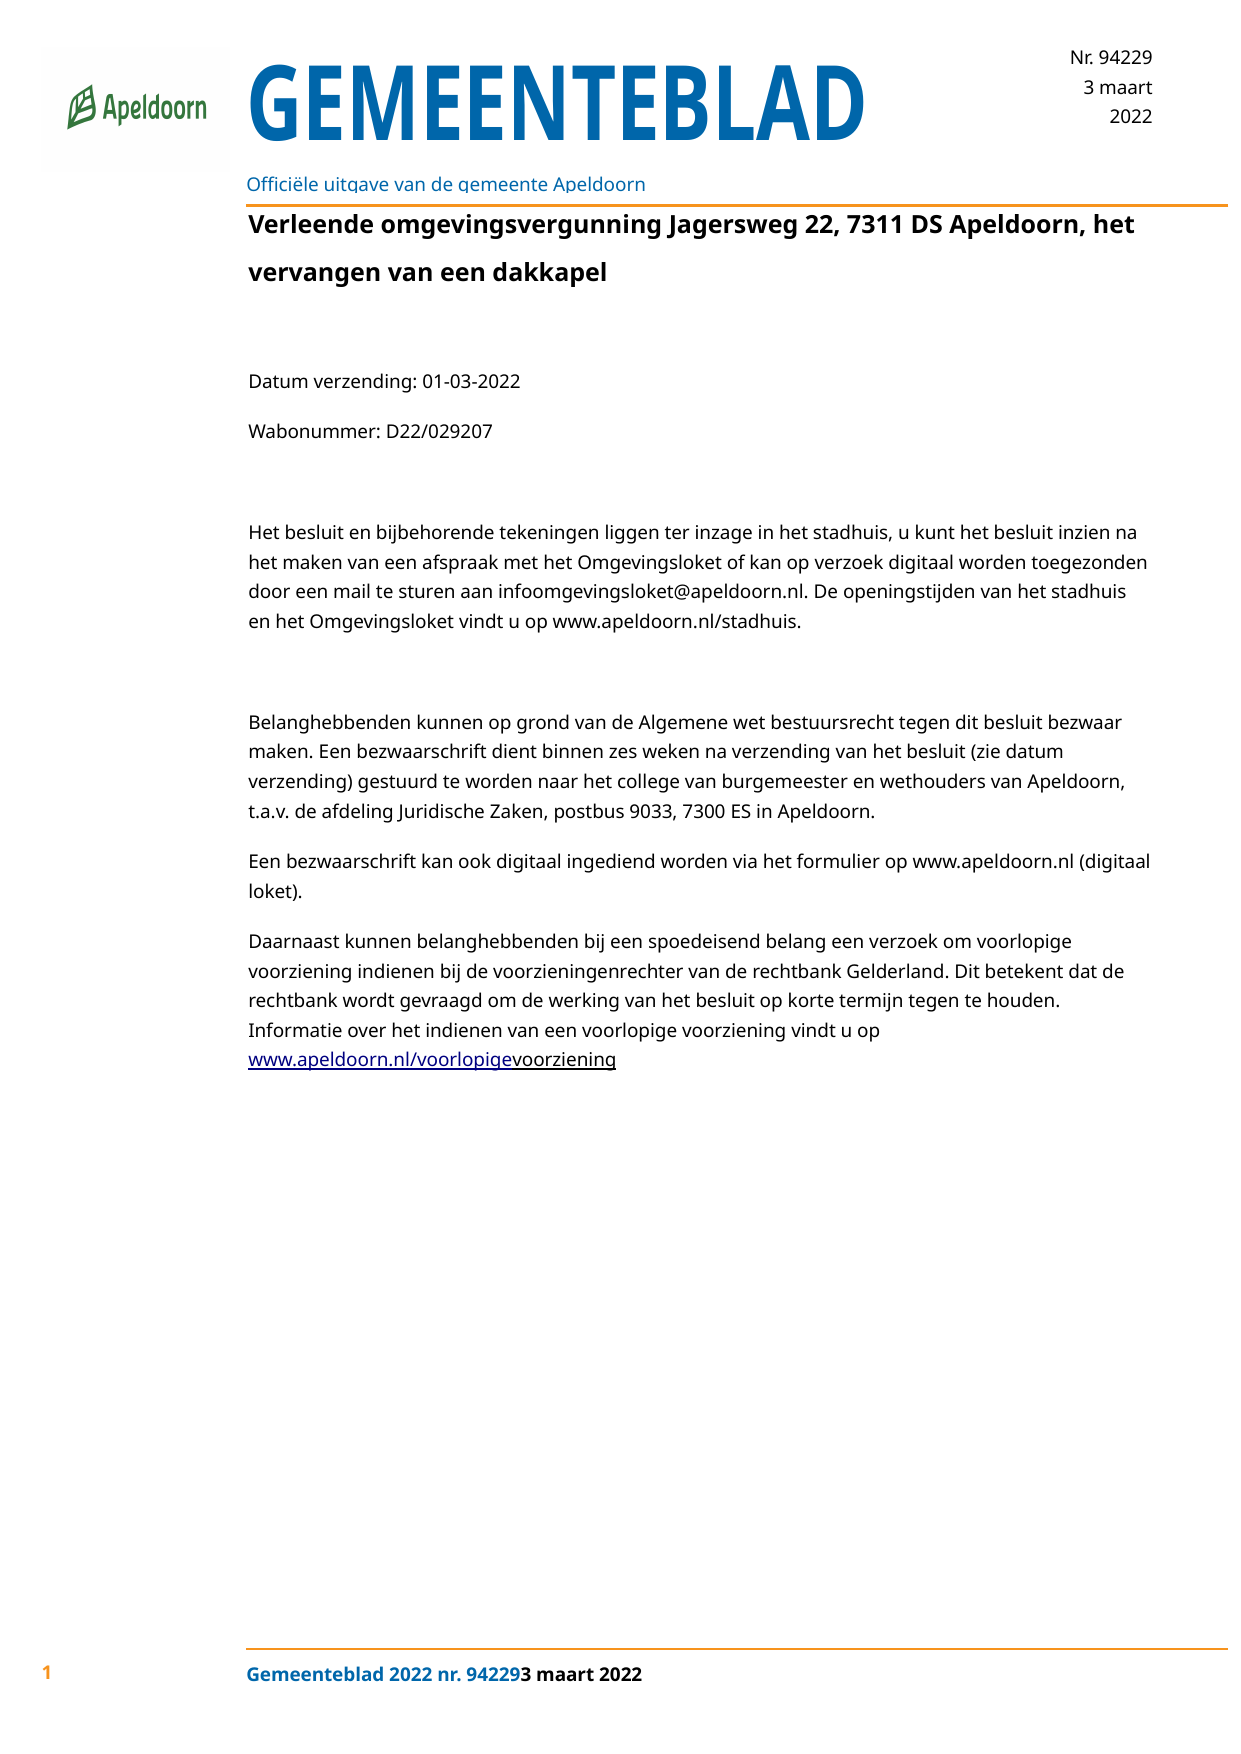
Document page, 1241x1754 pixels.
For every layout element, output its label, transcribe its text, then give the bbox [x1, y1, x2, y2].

text Een bezwaarschrift kan ook digitaal ingediend worden via het formulier op www.apeldoorn.nl (digitaal loket). [248, 848, 1152, 904]
text Verleende omgevingsvergunning Jagersweg 22, 7311 DS Apeldoorn, het vervangen van een dakkapel [248, 207, 1152, 288]
text Wabonummer: D22/029207 [248, 419, 1152, 444]
text Daarnaast kunnen belanghebbenden bij een spoedeisend belang een verzoek om voorlopige voorziening indienen bij de voorzieningenrechter van de rechtbank Gelderland. Dit betekent dat de rechtbank wordt gevraagd om de werking van het besluit op korte termijn tegen te houden. Informatie over het indienen van een voorlopige voorziening vindt u op www.apeldoorn.nl/voorlopigevoorziening [248, 928, 1152, 1072]
text Datum verzending: 01-03-2022 [248, 368, 1152, 394]
text Het besluit en bijbehorende tekeningen liggen ter inzage in het stadhuis, u kunt het besluit inzien na het maken van een afspraak met het Omgevingsloket of kan op verzoek digitaal worden toegezonden door een mail te sturen aan infoomgevingsloket@apeldoorn.nl. De openingstijden van het stadhuis en het Omgevingsloket vindt u op www.apeldoorn.nl/stadhuis. [248, 519, 1152, 634]
picture [41, 47, 231, 172]
text Belanghebbenden kunnen op grond van de Algemene wet bestuursrecht tegen dit besluit bezwaar maken. Een bezwaarschrift dient binnen zes weken na verzending van het besluit (zie datum verzending) gestuurd te worden naar het college van burgemeester en wethouders van Apeldoorn, t.a.v. de afdeling Juridische Zaken, postbus 9033, 7300 ES in Apeldoorn. [248, 709, 1152, 824]
